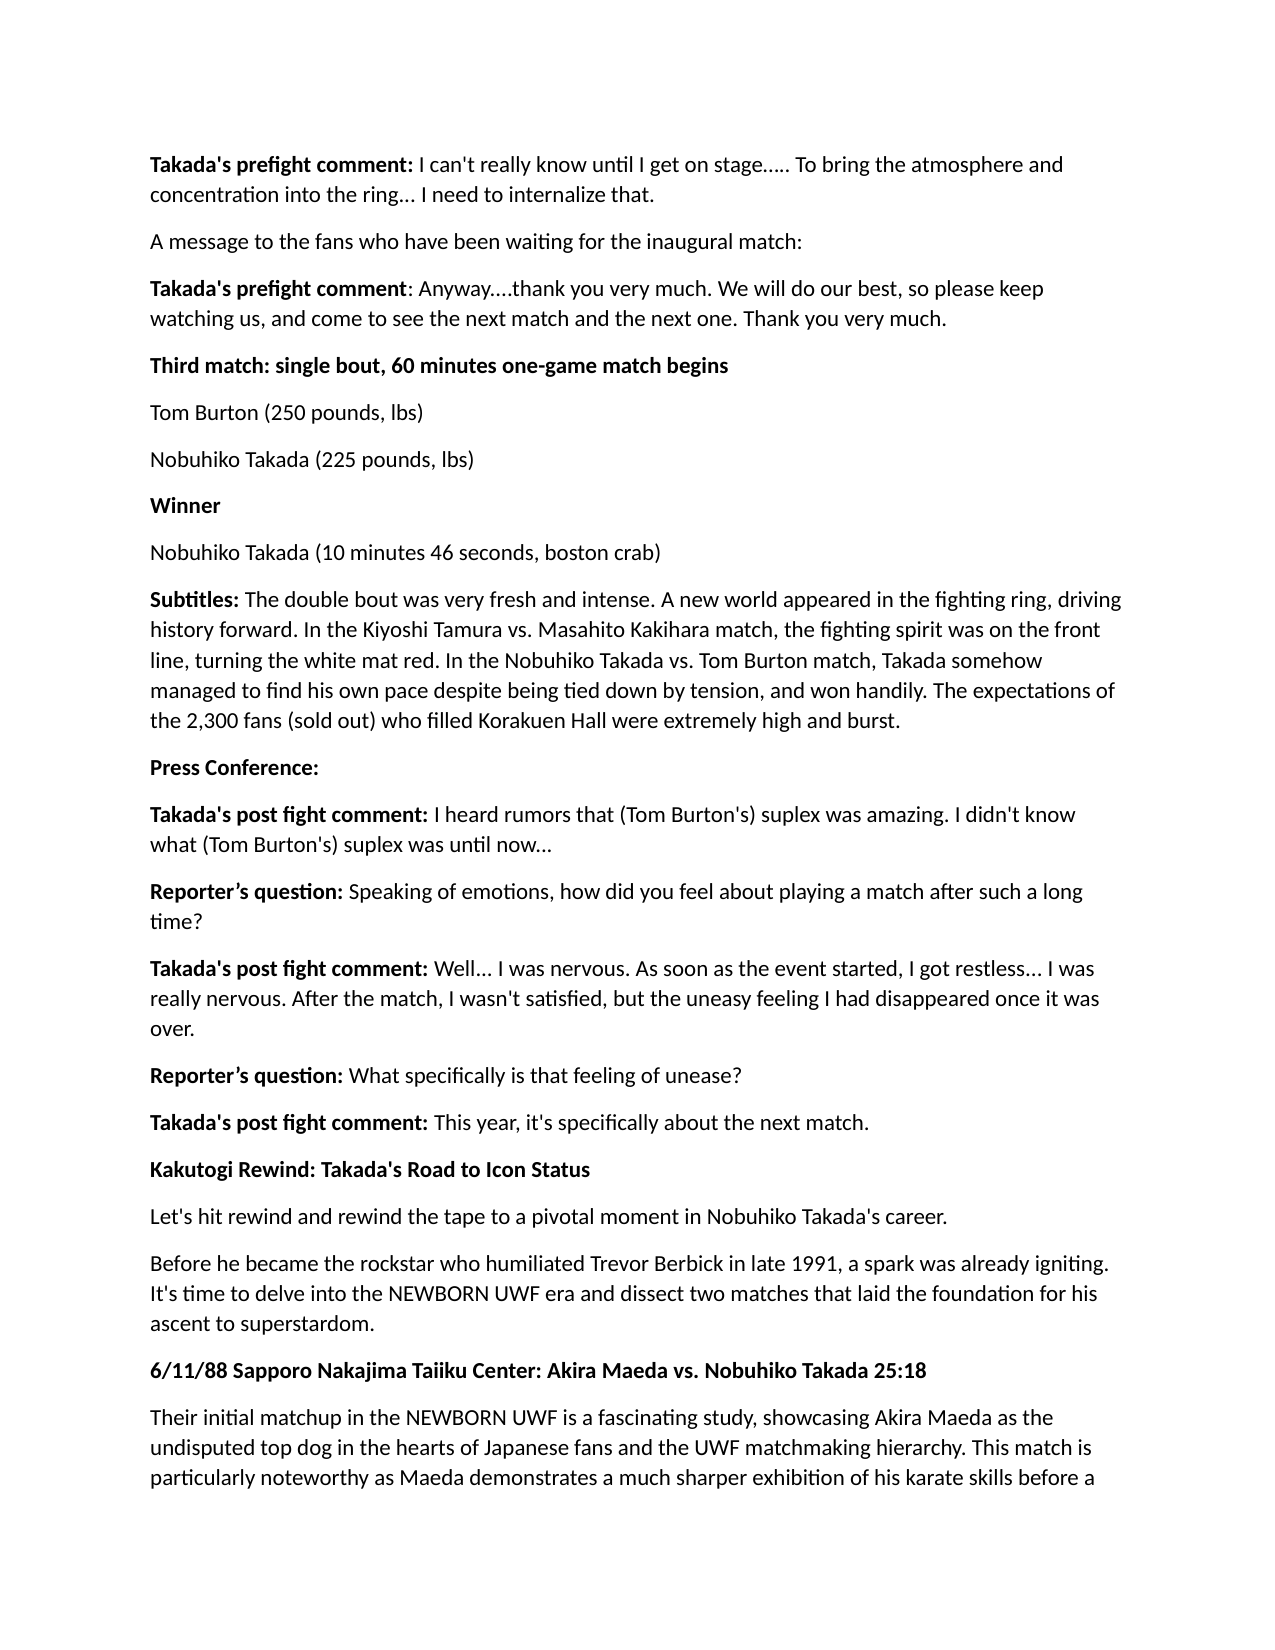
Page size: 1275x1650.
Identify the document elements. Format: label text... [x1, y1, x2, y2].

text Winner [150, 492, 1125, 520]
text Third match: single bout, 60 minutes one-game match begins [150, 351, 1125, 379]
text Takada's prefight comment: I can't really know until I get on stage….. To bring the atmosphere and concentration into the ring... I need to internalize that. [150, 150, 1125, 208]
text Takada's post fight comment: Well... I was nervous. As soon as the event started, I got restless... I was really nervous. After the match, I wasn't satisfied, but the uneasy feeling I had disappeared once it was over. [150, 954, 1125, 1043]
text Reporter’s question: Speaking of emotions, how did you feel about playing a match after such a long time? [150, 877, 1125, 935]
text Kakutogi Rewind: Takada's Road to Icon Status [150, 1155, 1125, 1183]
text Takada's post fight comment: This year, it's specifically about the next match. [150, 1108, 1125, 1136]
text Let's hit rewind and rewind the tape to a pivotal moment in Nobuhiko Takada's career. [150, 1202, 1125, 1230]
text 6/11/88 Sapporo Nakajima Taiiku Center: Akira Maeda vs. Nobuhiko Takada 25:18 [150, 1356, 1125, 1384]
text Nobuhiko Takada (10 minutes 46 seconds, boston crab) [150, 538, 1125, 567]
text Press Conference: [150, 753, 1125, 781]
text Nobuhiko Takada (225 pounds, lbs) [150, 445, 1125, 473]
text Subtitles: The double bout was very fresh and intense. A new world appeared in the fighting ring, driving history forward. In the Kiyoshi Tamura vs. Masahito Kakihara match, the fighting spirit was on the front line, turning the white mat red. In the Nobuhiko Takada vs. Tom Burton match, Takada somehow managed to find his own pace despite being tied down by tension, and won handily. The expectations of the 2,300 fans (sold out) who filled Korakuen Hall were extremely high and burst. [150, 585, 1125, 734]
text A message to the fans who have been waiting for the inaugural match: [150, 227, 1125, 255]
text Reporter’s question: What specifically is that feeling of unease? [150, 1061, 1125, 1089]
text Before he became the rockstar who humiliated Trevor Berbick in late 1991, a spark was already igniting. It's time to delve into the NEWBORN UWF era and dissect two matches that laid the foundation for his ascent to superstardom. [150, 1249, 1125, 1337]
text Tom Burton (250 pounds, lbs) [150, 398, 1125, 426]
text Their initial matchup in the NEWBORN UWF is a fascinating study, showcasing Akira Maeda as the undisputed top dog in the hearts of Japanese fans and the UWF matchmaking hierarchy. This match is particularly noteworthy as Maeda demonstrates a much sharper exhibition of his karate skills before a [150, 1403, 1125, 1492]
text Takada's post fight comment: I heard rumors that (Tom Burton's) suplex was amazing. I didn't know what (Tom Burton's) suplex was until now... [150, 800, 1125, 858]
text Takada's prefight comment: Anyway....thank you very much. We will do our best, so please keep watching us, and come to see the next match and the next one. Thank you very much. [150, 274, 1125, 332]
